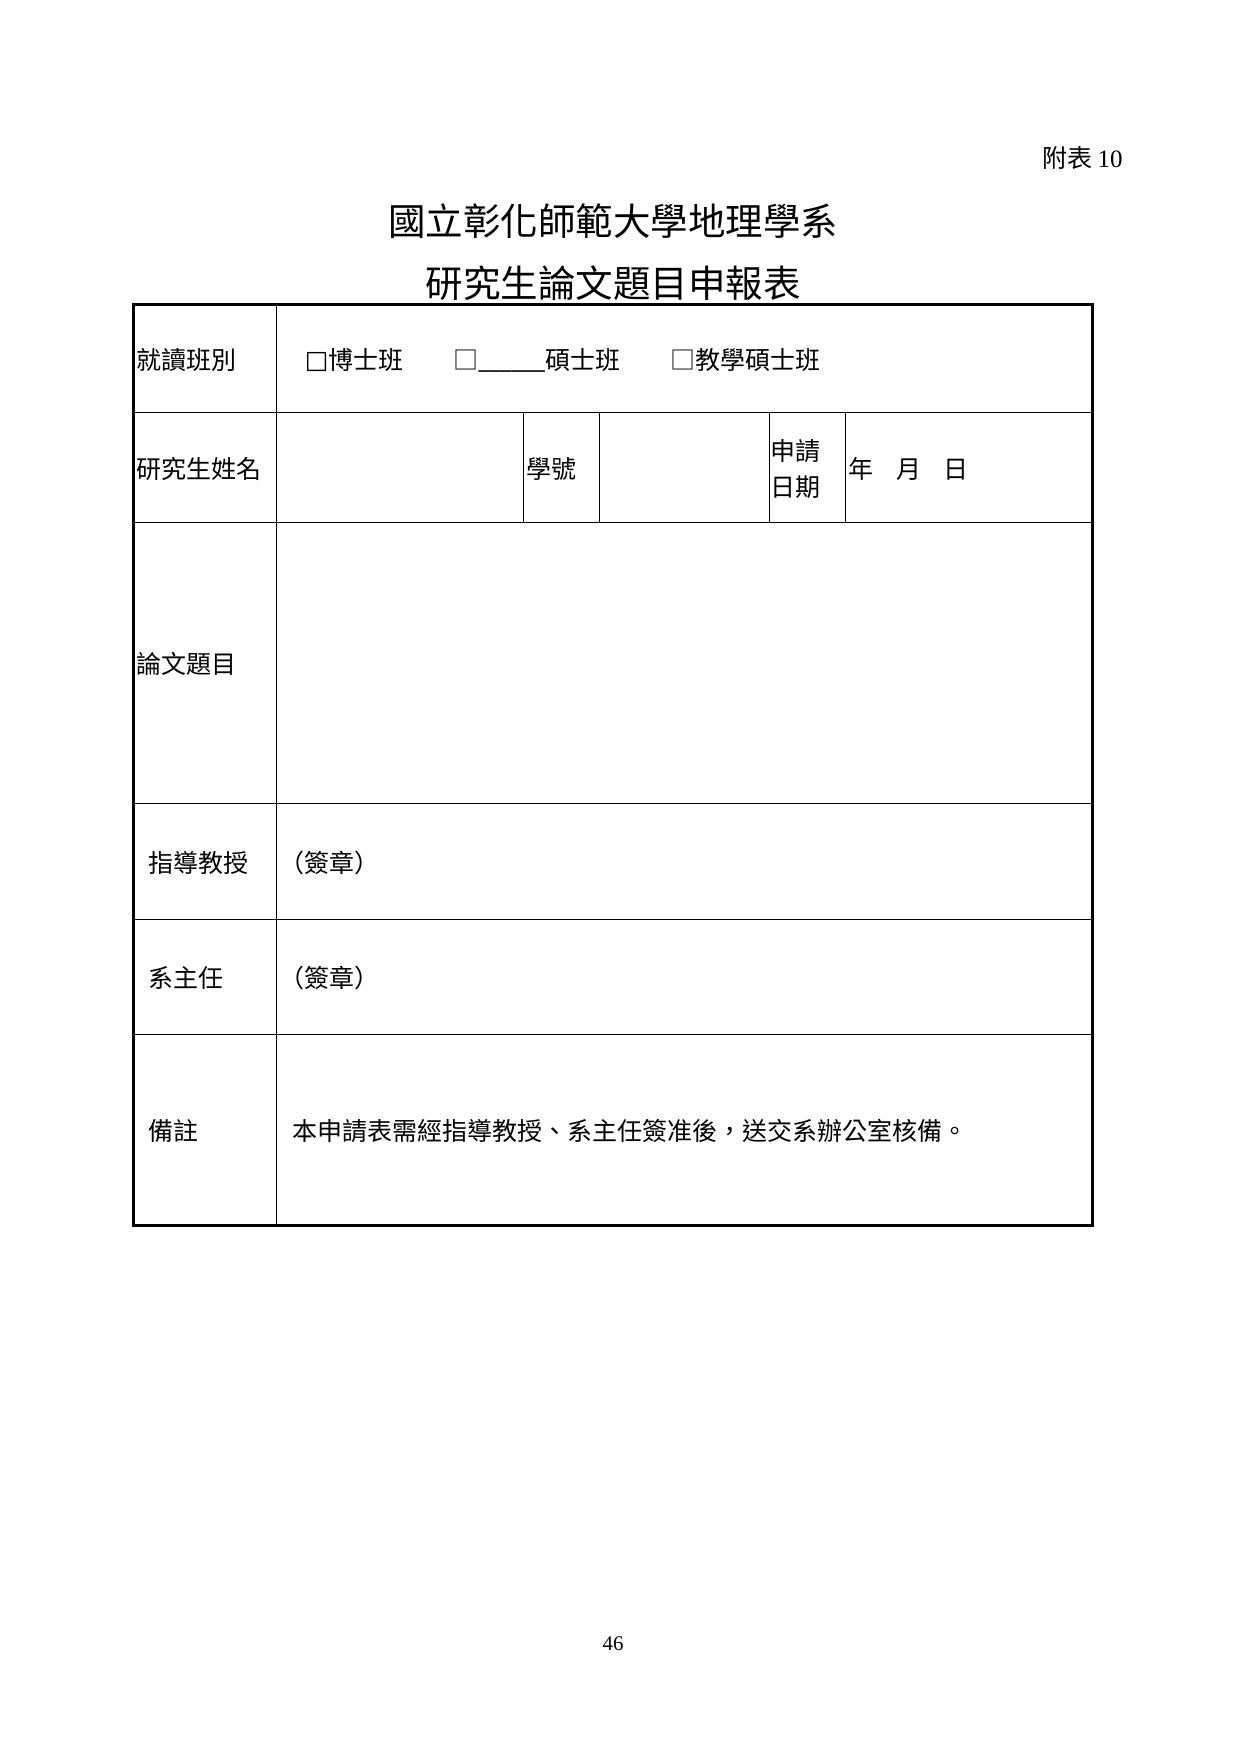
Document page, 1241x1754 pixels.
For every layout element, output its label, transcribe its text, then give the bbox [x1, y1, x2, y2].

table_cell （簽章） [277, 804, 1091, 918]
table_cell 系主任 [135, 920, 276, 1034]
table_cell 學號 [524, 413, 599, 522]
table_cell [277, 523, 1091, 803]
text 附表10 [103, 115, 1122, 177]
table_cell [277, 413, 523, 522]
table_header 就讀班別 [135, 306, 276, 412]
table_cell [600, 413, 769, 522]
table_cell 年 月 日 [846, 413, 1091, 522]
table_cell 本申請表需經指導教授、系主任簽准後，送交系辦公室核備。 [277, 1035, 1091, 1224]
table_cell 論文題目 [135, 523, 276, 803]
table_cell 備註 [135, 1035, 276, 1224]
text 研究生論文題目申報表 [103, 240, 1122, 302]
table_cell 研究生姓名 [135, 413, 276, 522]
text 國立彰化師範大學地理學系 [103, 177, 1122, 240]
table_cell 申請 日期 [770, 413, 845, 522]
table_header □博士班 □______碩士班 □教學碩士班 [277, 306, 1091, 412]
table_cell （簽章） [277, 920, 1091, 1034]
table_cell 指導教授 [135, 804, 276, 918]
